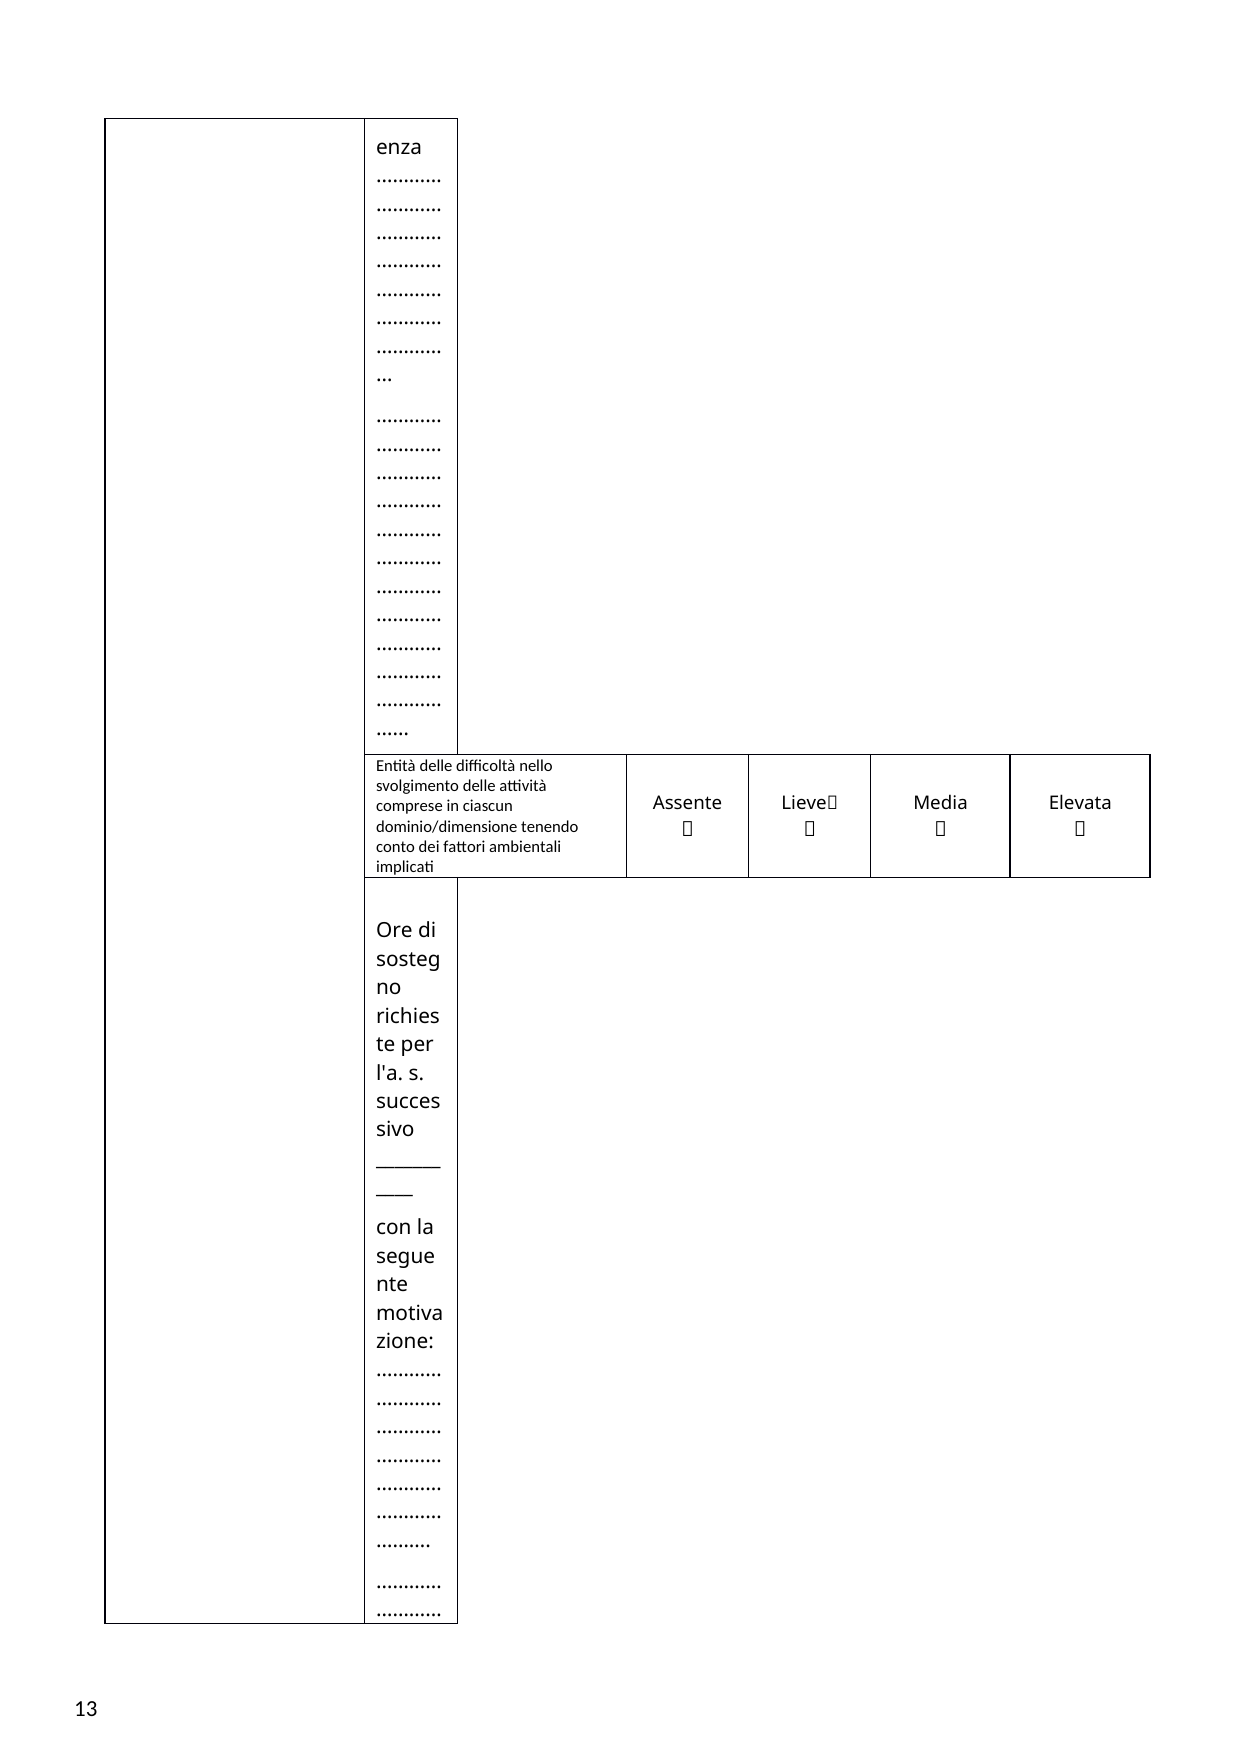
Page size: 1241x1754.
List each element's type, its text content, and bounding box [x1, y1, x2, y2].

table_header enza …………………………………………………………………………… ………………………………………………………………………………………………………………………… [365, 119, 457, 754]
table_header [106, 119, 364, 1623]
table_cell Entità delle difficoltà nello svolgimento delle attività comprese in ciascun dominio/dimensione tenendo conto dei fattori ambientali implicati [365, 755, 626, 877]
table_cell Assente  [627, 755, 748, 877]
table_cell Media  [871, 755, 1009, 877]
table_cell Elevata  [1011, 755, 1149, 877]
table_cell [458, 878, 1150, 1623]
table_cell Lieve  [749, 755, 870, 877]
table_cell Ore di sostegno richieste per l'a. s. successivo ___________ con la seguente motivazione:………………………………………………………………………. …………………… [365, 878, 457, 1623]
table_header [458, 118, 1150, 754]
